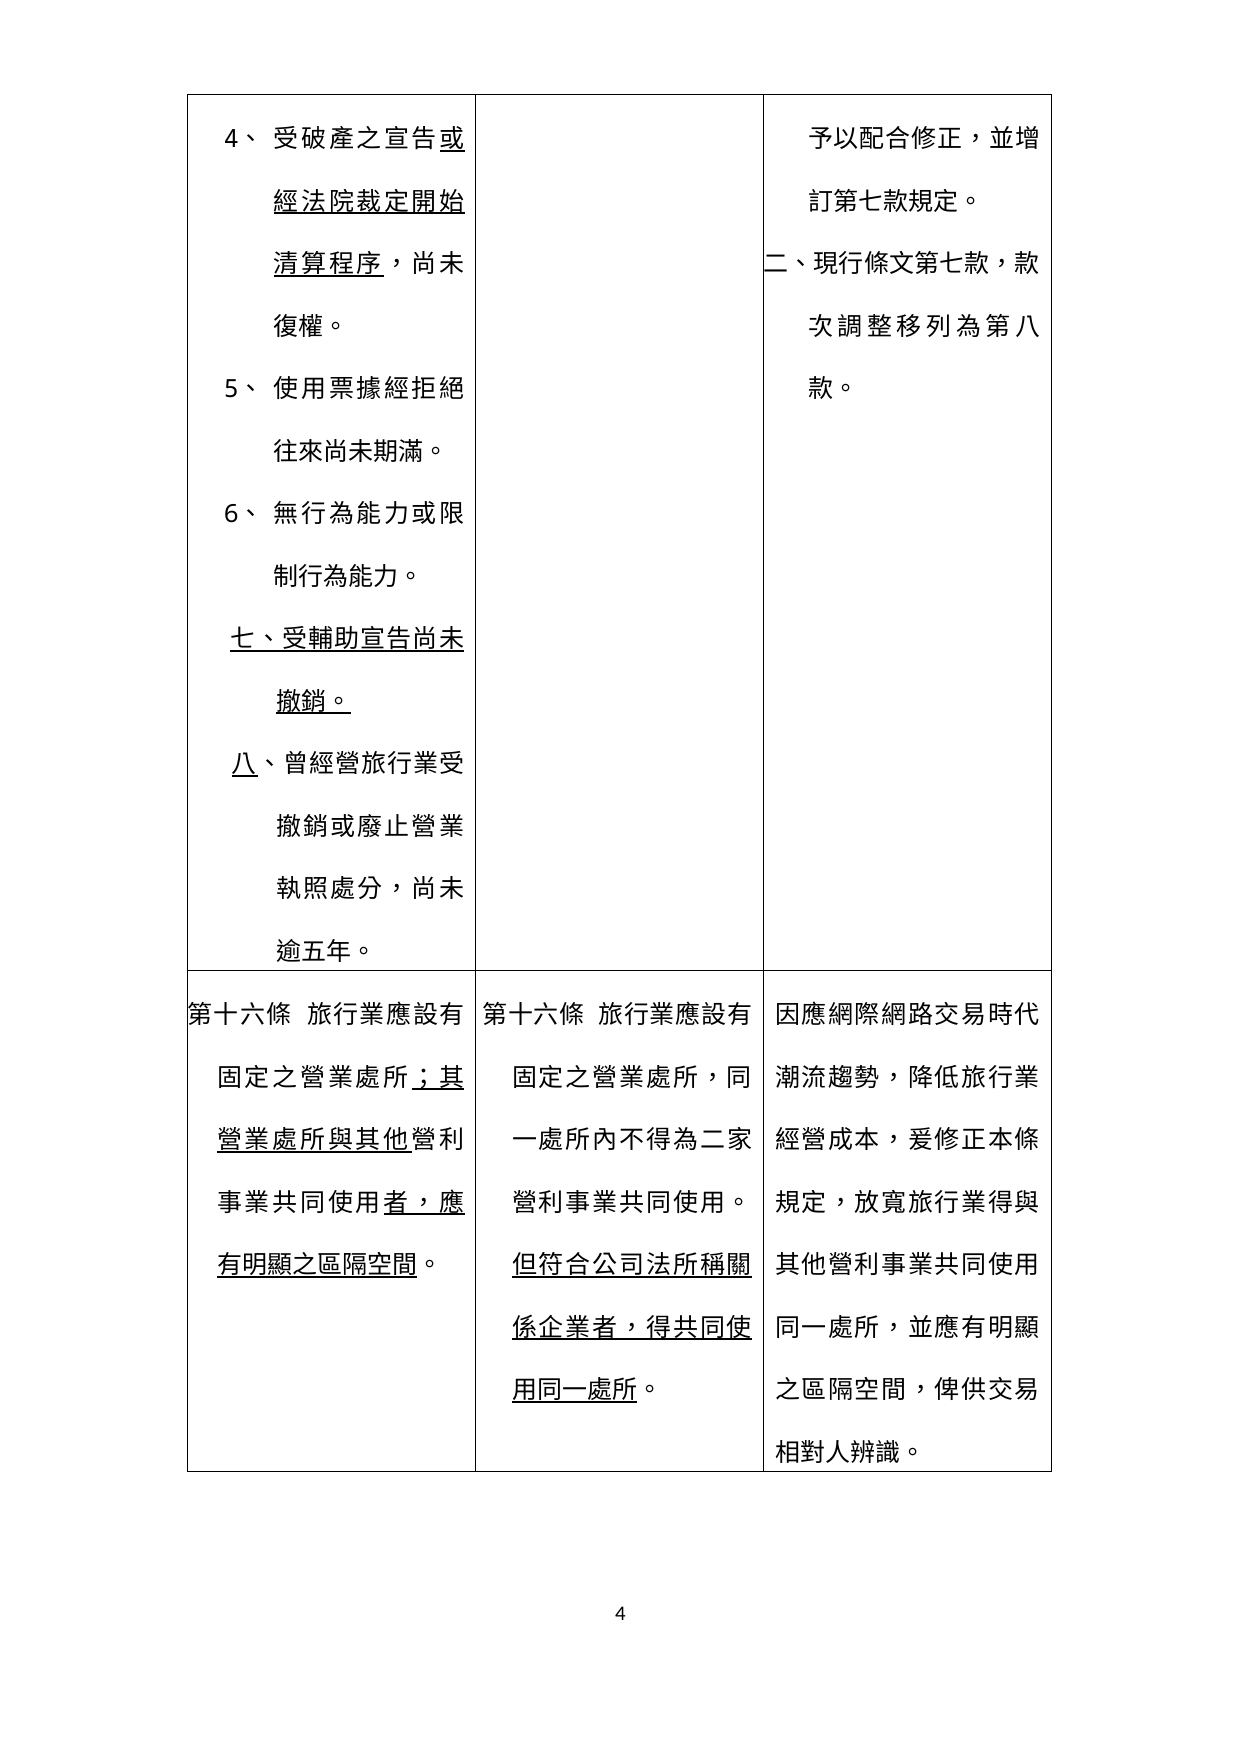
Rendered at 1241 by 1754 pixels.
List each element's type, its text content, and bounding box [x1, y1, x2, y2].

table_cell 因應網際網路交易時代潮流趨勢，降低旅行業經營成本，爰修正本條規定，放寬旅行業得與其他營利事業共同使用同一處所，並應有明顯之區隔空間，俾供交易相對人辨識。 [764, 971, 1051, 1471]
table_cell 予以配合修正，並增訂第七款規定。 二、現行條文第七款，款次調整移列為第八款。 [764, 95, 1051, 970]
table_cell 第十六條 旅行業應設有固定之營業處所，同一處所內不得為二家營利事業共同使用。但符合公司法所稱關係企業者，得共同使用同一處所。 [476, 971, 763, 1471]
table_cell 第十四條 有下列各款情 事之一者，不得為旅行業之發起人、董事、監察人、經理人、執行業務或代表公司之股東，已充任者，當然解任之，由交通部觀光局撤銷或廢止其登記，並通知公司登記主管機關： 曾犯組織犯罪防制條例規定之罪，經有罪判決確定，尚未執行、尚未執行完畢，或執行完畢、緩刑期滿或赦免後未逾五年。 曾犯詐欺、背信、侵占罪經宣告有期徒刑一年以上之刑確定，尚未執行、尚未執行完畢，或執行完畢、緩刑期滿或赦免後未逾二年。 曾犯貪污治罪條例之罪，經判決有罪確定，尚未執行、尚未執行完畢，或執行完畢、緩刑期滿或赦免後未逾二年。 受破產之宣告或經法院裁定開始清算程序，尚未復權。 使用票據經拒絕往來尚未期滿。 無行為能力或限制行為能力。 七、受輔助宣告尚未撤銷。 八、曾經營旅行業受撤銷或廢止營業執照處分，尚未逾五年。 [188, 95, 475, 970]
table_cell 第十六條 旅行業應設有固定之營業處所；其營業處所與其他營利事業共同使用者，應有明顯之區隔空間。 [188, 971, 475, 1471]
table_cell [476, 95, 763, 970]
